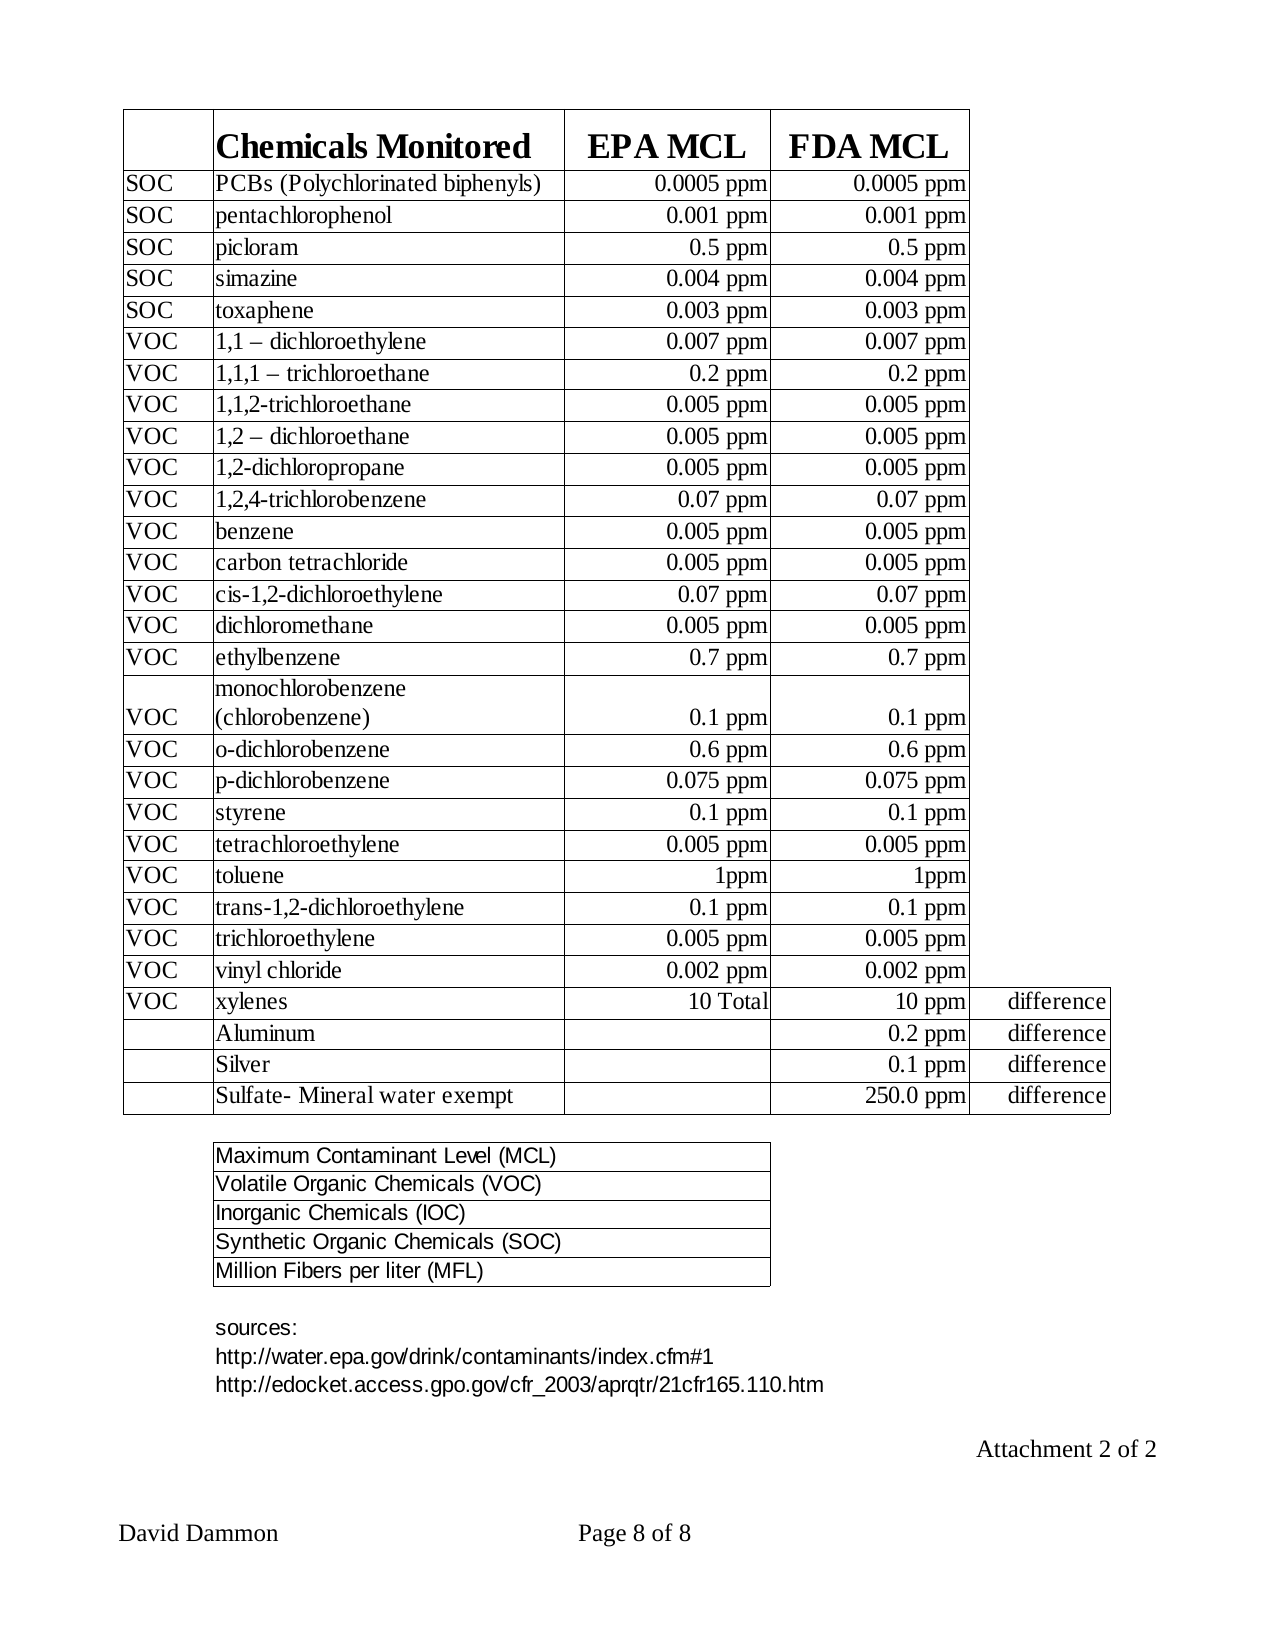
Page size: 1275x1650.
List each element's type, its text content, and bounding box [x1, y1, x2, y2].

text Attachment 2 of 2 [118, 106, 1157, 1463]
